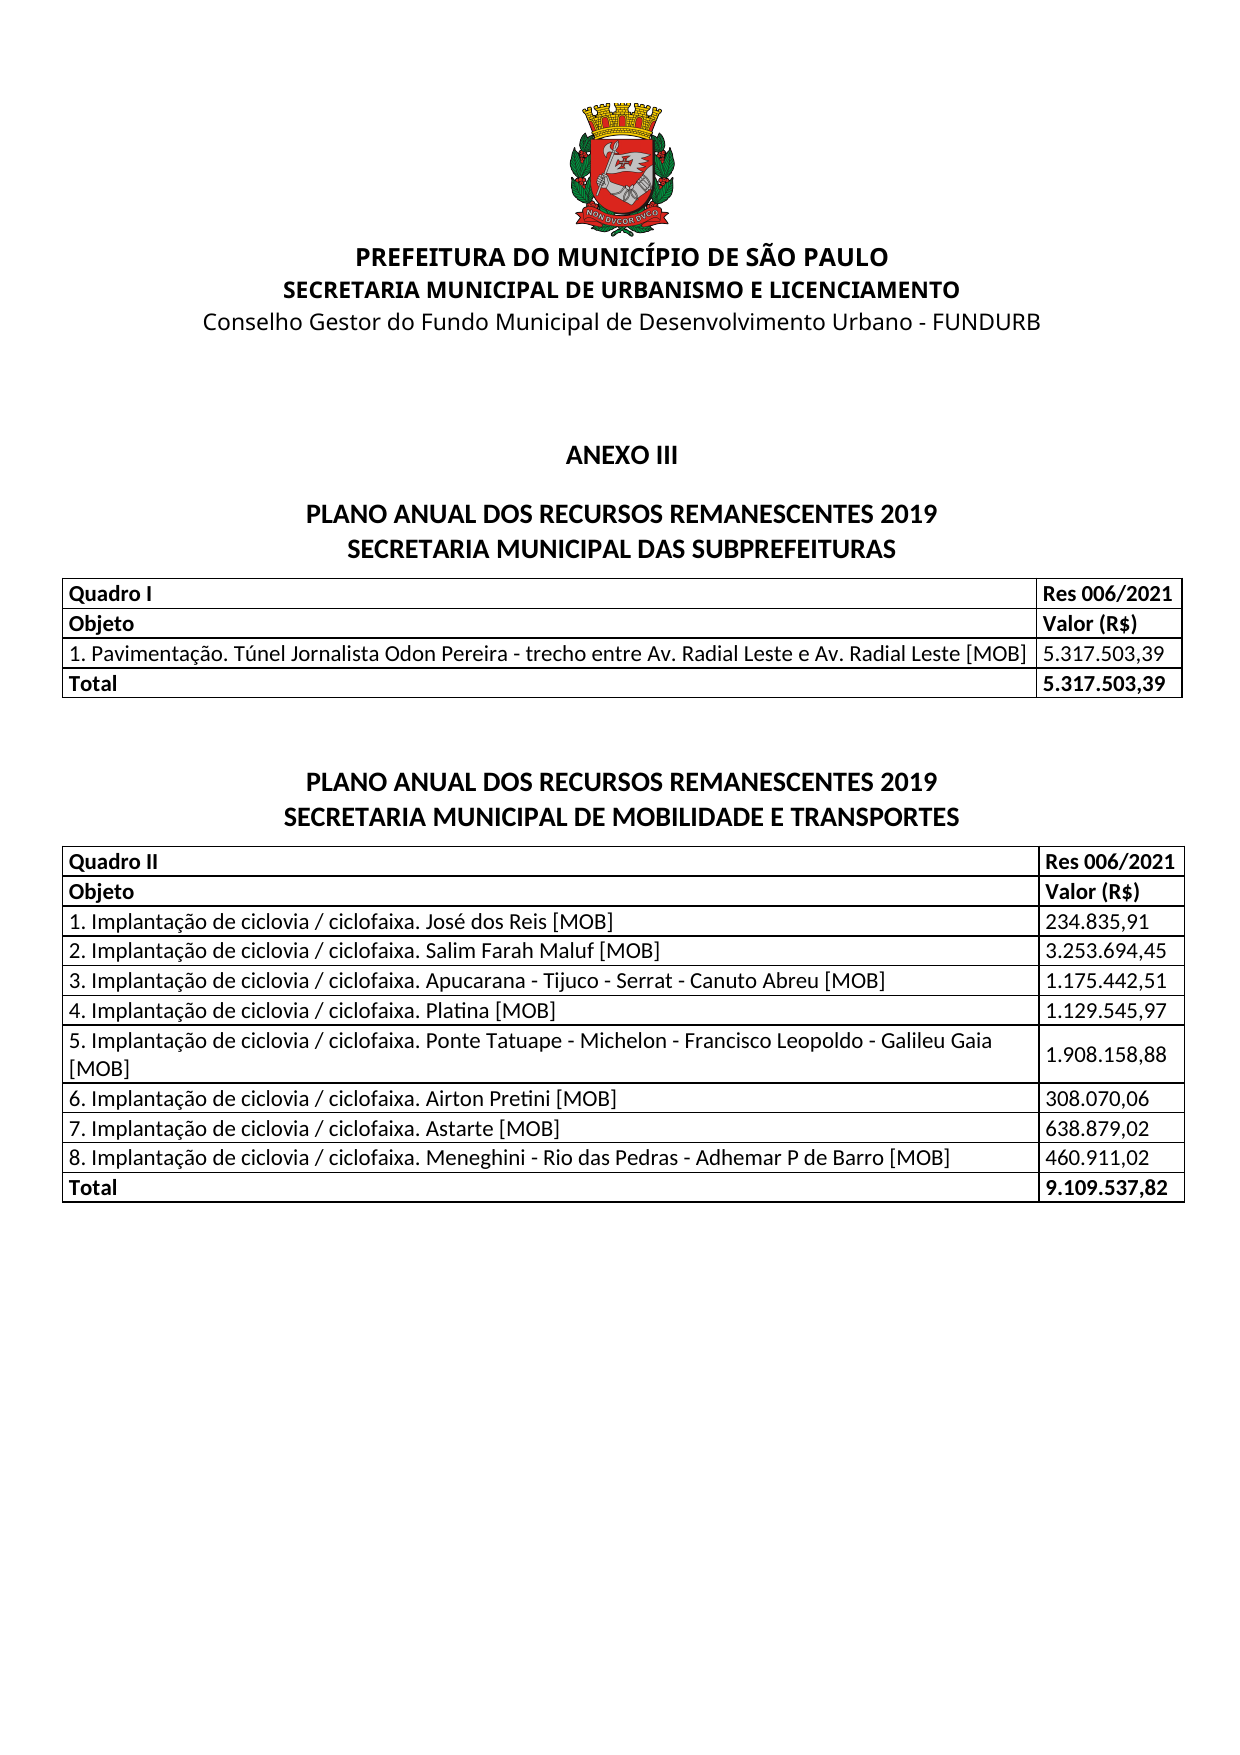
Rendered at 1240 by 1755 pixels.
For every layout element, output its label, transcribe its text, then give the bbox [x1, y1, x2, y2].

table_cell 8. Implantação de ciclovia / ciclofaixa. Meneghini - Rio das Pedras - Adhemar P de Barro [MOB] [63, 1143, 1038, 1171]
table_cell 3. Implantação de ciclovia / ciclofaixa. Apucarana - Tijuco - Serrat - Canuto Abreu [MOB] [63, 966, 1038, 994]
table_cell 1.129.545,97 [1040, 996, 1184, 1024]
table_cell 4. Implantação de ciclovia / ciclofaixa. Platina [MOB] [63, 996, 1038, 1024]
table_cell 234.835,91 [1040, 907, 1184, 935]
table_cell Total [63, 1173, 1038, 1201]
text ANEXO III [75, 437, 1169, 471]
text PLANO ANUAL DOS RECURSOS REMANESCENTES 2019 ​SECRETARIA MUNICIPAL DE MOBILIDADE E TRANSPORTES [75, 764, 1169, 833]
table_cell 308.070,06 [1040, 1084, 1184, 1112]
table_cell 2. Implantação de ciclovia / ciclofaixa. Salim Farah Maluf [MOB] [63, 937, 1038, 965]
table_cell Valor (R$) [1040, 877, 1184, 905]
table_cell 5.317.503,39 [1037, 669, 1181, 697]
table_cell Objeto [63, 609, 1036, 637]
table_cell Valor (R$) [1037, 609, 1181, 637]
table_cell 1. Implantação de ciclovia / ciclofaixa. José dos Reis [MOB] [63, 907, 1038, 935]
table_cell 5.317.503,39 [1037, 639, 1181, 667]
table_cell 7. Implantação de ciclovia / ciclofaixa. Astarte [MOB] [63, 1113, 1038, 1142]
table_cell Objeto [63, 877, 1038, 905]
table_header Quadro I [63, 579, 1036, 607]
table_cell 1.175.442,51 [1040, 966, 1184, 994]
text PLANO ANUAL DOS RECURSOS REMANESCENTES 2019 SECRETARIA MUNICIPAL DAS SUBPREFEITURAS [75, 496, 1169, 565]
table_header Quadro II [63, 847, 1038, 875]
table_cell 1.908.158,88 [1040, 1026, 1184, 1082]
table_header Res 006/2021 [1037, 579, 1181, 607]
table_cell 9.109.537,82 [1040, 1173, 1184, 1201]
table_cell Total [63, 669, 1036, 697]
table_cell 6. Implantação de ciclovia / ciclofaixa. Airton Pretini [MOB] [63, 1084, 1038, 1112]
table_cell 460.911,02 [1040, 1143, 1184, 1171]
table_cell 638.879,02 [1040, 1113, 1184, 1142]
table_cell 1. Pavimentação. Túnel Jornalista Odon Pereira - trecho entre Av. Radial Leste e Av. Radial Leste [MOB] [63, 639, 1036, 667]
table_cell 3.253.694,45 [1040, 937, 1184, 965]
table_header Res 006/2021 [1040, 847, 1184, 875]
table_cell 5. Implantação de ciclovia / ciclofaixa. Ponte Tatuape - Michelon - Francisco Leopoldo - Galileu Gaia [MOB] [63, 1026, 1038, 1082]
